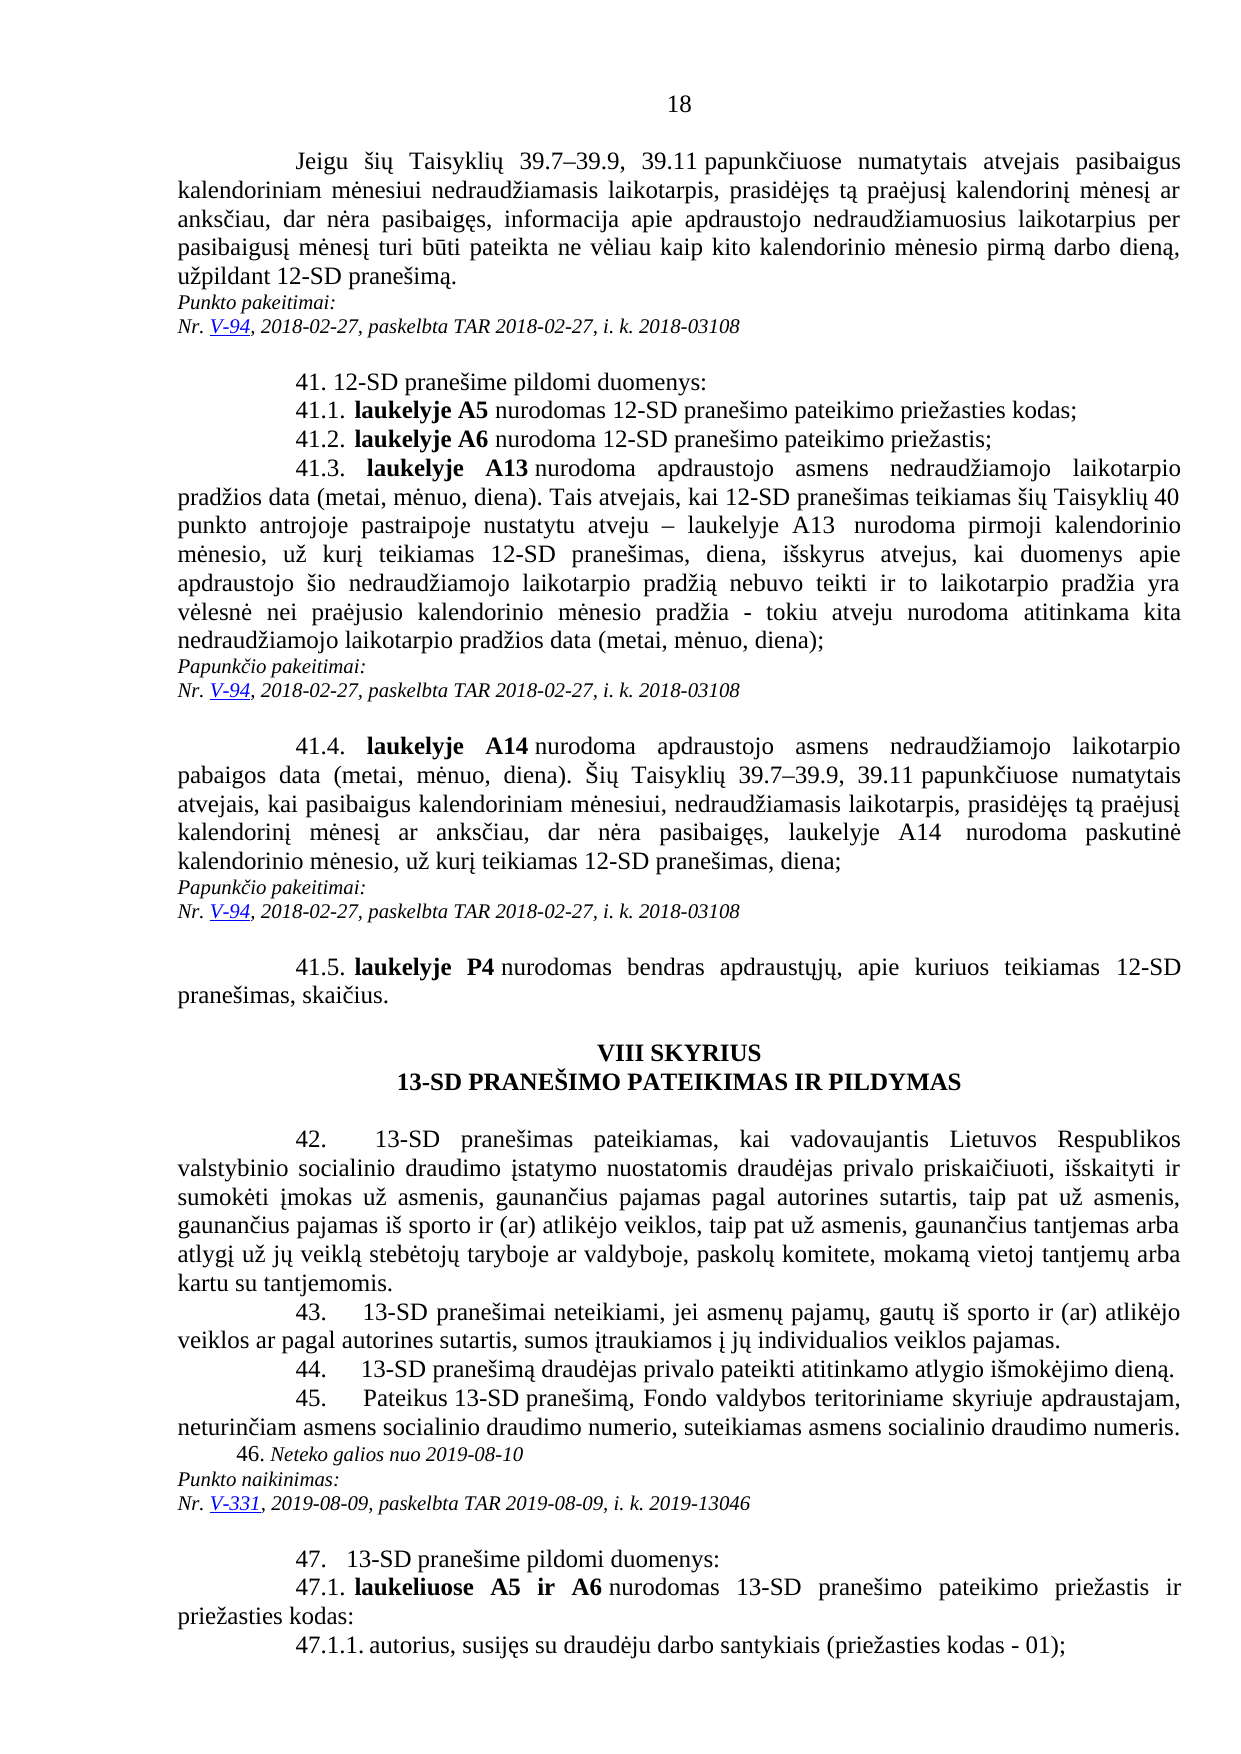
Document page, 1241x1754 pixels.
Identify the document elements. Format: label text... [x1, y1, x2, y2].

text 43. 13-SD pranešimai neteikiami, jei asmenų pajamų, gautų iš sporto ir (ar) atlikėjo veiklos ar pagal autorines sutartis, sumos įtraukiamos į jų individualios veiklos pajamas. [177, 1297, 1181, 1354]
text 45. Pateikus 13-SD pranešimą, Fondo valdybos teritoriniame skyriuje apdraustajam, neturinčiam asmens socialinio draudimo numerio, suteikiamas asmens socialinio draudimo numeris. [177, 1383, 1181, 1441]
text 13-SD PRANEŠIMO PATEIKIMAS IR PILDYMAS [177, 1067, 1181, 1096]
text 41.1. laukelyje A5 nurodomas 12-SD pranešimo pateikimo priežasties kodas; [177, 396, 1181, 424]
text Nr. V-94, 2018-02-27, paskelbta TAR 2018-02-27, i. k. 2018-03108 [177, 678, 1181, 702]
text Papunkčio pakeitimai: [177, 875, 1181, 899]
text Nr. V-331, 2019-08-09, paskelbta TAR 2019-08-09, i. k. 2019-13046 [177, 1491, 1181, 1515]
text 44. 13-SD pranešimą draudėjas privalo pateikti atitinkamo atlygio išmokėjimo dieną. [177, 1354, 1181, 1383]
text 41.5. laukelyje P4 nurodomas bendras apdraustųjų, apie kuriuos teikiamas 12-SD pranešimas, skaičius. [177, 952, 1181, 1009]
text 42. 13-SD pranešimas pateikiamas, kai vadovaujantis Lietuvos Respublikos valstybinio socialinio draudimo įstatymo nuostatomis draudėjas privalo priskaičiuoti, išskaityti ir sumokėti įmokas už asmenis, gaunančius pajamas pagal autorines sutartis, taip pat už asmenis, gaunančius pajamas iš sporto ir (ar) atlikėjo veiklos, taip pat už asmenis, gaunančius tantjemas arba atlygį už jų veiklą stebėtojų taryboje ar valdyboje, paskolų komitete, mokamą vietoj tantjemų arba kartu su tantjemomis. [177, 1124, 1181, 1297]
text 41.3. laukelyje A13 nurodoma apdraustojo asmens nedraudžiamojo laikotarpio pradžios data (metai, mėnuo, diena). Tais atvejais, kai 12-SD pranešimas teikiamas šių Taisyklių 40 punkto antrojoje pastraipoje nustatytu atveju – laukelyje A13 nurodoma pirmoji kalendorinio mėnesio, už kurį teikiamas 12-SD pranešimas, diena, išskyrus atvejus, kai duomenys apie apdraustojo šio nedraudžiamojo laikotarpio pradžią nebuvo teikti ir to laikotarpio pradžia yra vėlesnė nei praėjusio kalendorinio mėnesio pradžia - tokiu atveju nurodoma atitinkama kita nedraudžiamojo laikotarpio pradžios data (metai, mėnuo, diena); [177, 453, 1181, 654]
text Nr. V-94, 2018-02-27, paskelbta TAR 2018-02-27, i. k. 2018-03108 [177, 899, 1181, 923]
text 41.4. laukelyje A14 nurodoma apdraustojo asmens nedraudžiamojo laikotarpio pabaigos data (metai, mėnuo, diena). Šių Taisyklių 39.7–39.9, 39.11 papunkčiuose numatytais atvejais, kai pasibaigus kalendoriniam mėnesiui, nedraudžiamasis laikotarpis, prasidėjęs tą praėjusį kalendorinį mėnesį ar anksčiau, dar nėra pasibaigęs, laukelyje A14 nurodoma paskutinė kalendorinio mėnesio, už kurį teikiamas 12-SD pranešimas, diena; [177, 731, 1181, 875]
text Nr. V-94, 2018-02-27, paskelbta TAR 2018-02-27, i. k. 2018-03108 [177, 314, 1181, 338]
text VIII SKYRIUS [177, 1038, 1181, 1067]
text Papunkčio pakeitimai: [177, 654, 1181, 678]
text 41.2. laukelyje A6 nurodoma 12-SD pranešimo pateikimo priežastis; [177, 424, 1181, 453]
text 47. 13-SD pranešime pildomi duomenys: [177, 1544, 1181, 1572]
text 46. Neteko galios nuo 2019-08-10 [177, 1441, 1181, 1467]
text Punkto pakeitimai: [177, 290, 1181, 314]
text 47.1. laukeliuose A5 ir A6 nurodomas 13-SD pranešimo pateikimo priežastis ir priežasties kodas: [177, 1572, 1181, 1630]
text Jeigu šių Taisyklių 39.7–39.9, 39.11 papunkčiuose numatytais atvejais pasibaigus kalendoriniam mėnesiui nedraudžiamasis laikotarpis, prasidėjęs tą praėjusį kalendorinį mėnesį ar anksčiau, dar nėra pasibaigęs, informacija apie apdraustojo nedraudžiamuosius laikotarpius per pasibaigusį mėnesį turi būti pateikta ne vėliau kaip kito kalendorinio mėnesio pirmą darbo dieną, užpildant 12-SD pranešimą. [177, 146, 1181, 290]
text Punkto naikinimas: [177, 1467, 1181, 1491]
text 47.1.1. autorius, susijęs su draudėju darbo santykiais (priežasties kodas - 01); [177, 1630, 1181, 1659]
text 41. 12-SD pranešime pildomi duomenys: [177, 367, 1181, 396]
